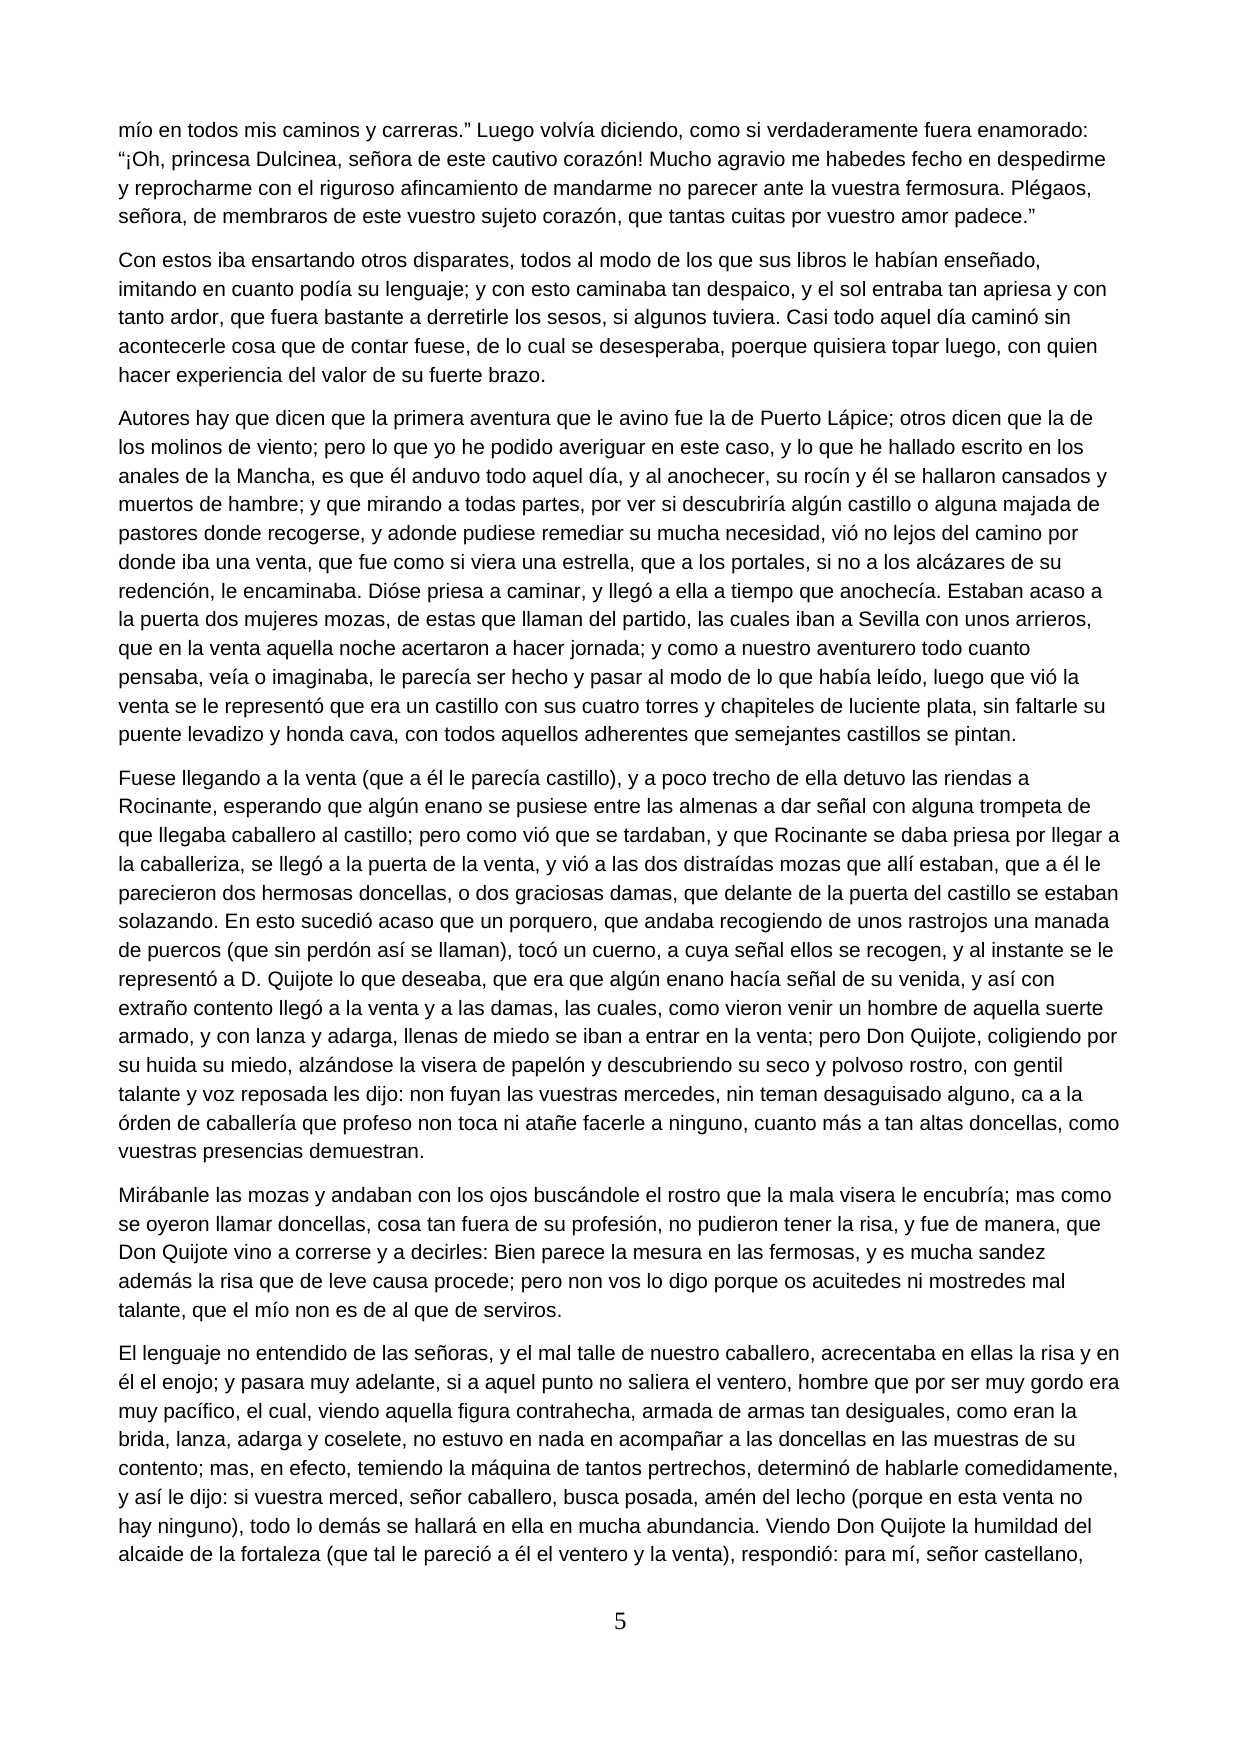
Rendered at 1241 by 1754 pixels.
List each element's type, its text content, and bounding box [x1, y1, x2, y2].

text Fuese llegando a la venta (que a él le parecía castillo), y a poco trecho de ella detuvo las riendas a Rocinante, esperando que algún enano se pusiese entre las almenas a dar señal con alguna trompeta de que llegaba caballero al castillo; pero como vió que se tardaban, y que Rocinante se daba priesa por llegar a la caballeriza, se llegó a la puerta de la venta, y vió a las dos distraídas mozas que allí estaban, que a él le parecieron dos hermosas doncellas, o dos graciosas damas, que delante de la puerta del castillo se estaban solazando. En esto sucedió acaso que un porquero, que andaba recogiendo de unos rastrojos una manada de puercos (que sin perdón así se llaman), tocó un cuerno, a cuya señal ellos se recogen, y al instante se le representó a D. Quijote lo que deseaba, que era que algún enano hacía señal de su venida, y así con extraño contento llegó a la venta y a las damas, las cuales, como vieron venir un hombre de aquella suerte armado, y con lanza y adarga, llenas de miedo se iban a entrar en la venta; pero Don Quijote, coligiendo por su huida su miedo, alzándose la visera de papelón y descubriendo su seco y polvoso rostro, con gentil talante y voz reposada les dijo: non fuyan las vuestras mercedes, nin teman desaguisado alguno, ca a la órden de caballería que profeso non toca ni atañe facerle a ninguno, cuanto más a tan altas doncellas, como vuestras presencias demuestran. [118, 766, 1122, 1163]
text mío en todos mis caminos y carreras.” Luego volvía diciendo, como si verdaderamente fuera enamorado: “¡Oh, princesa Dulcinea, señora de este cautivo corazón! Mucho agravio me habedes fecho en despedirme y reprocharme con el riguroso afincamiento de mandarme no parecer ante la vuestra fermosura. Plégaos, señora, de membraros de este vuestro sujeto corazón, que tantas cuitas por vuestro amor padece.” [118, 118, 1122, 228]
text Autores hay que dicen que la primera aventura que le avino fue la de Puerto Lápice; otros dicen que la de los molinos de viento; pero lo que yo he podido averiguar en este caso, y lo que he hallado escrito en los anales de la Mancha, es que él anduvo todo aquel día, y al anochecer, su rocín y él se hallaron cansados y muertos de hambre; y que mirando a todas partes, por ver si descubriría algún castillo o alguna majada de pastores donde recogerse, y adonde pudiese remediar su mucha necesidad, vió no lejos del camino por donde iba una venta, que fue como si viera una estrella, que a los portales, si no a los alcázares de su redención, le encaminaba. Dióse priesa a caminar, y llegó a ella a tiempo que anochecía. Estaban acaso a la puerta dos mujeres mozas, de estas que llaman del partido, las cuales iban a Sevilla con unos arrieros, que en la venta aquella noche acertaron a hacer jornada; y como a nuestro aventurero todo cuanto pensaba, veía o imaginaba, le parecía ser hecho y pasar al modo de lo que había leído, luego que vió la venta se le representó que era un castillo con sus cuatro torres y chapiteles de luciente plata, sin faltarle su puente levadizo y honda cava, con todos aquellos adherentes que semejantes castillos se pintan. [118, 406, 1122, 746]
text Mirábanle las mozas y andaban con los ojos buscándole el rostro que la mala visera le encubría; mas como se oyeron llamar doncellas, cosa tan fuera de su profesión, no pudieron tener la risa, y fue de manera, que Don Quijote vino a correrse y a decirles: Bien parece la mesura en las fermosas, y es mucha sandez además la risa que de leve causa procede; pero non vos lo digo porque os acuitedes ni mostredes mal talante, que el mío non es de al que de serviros. [118, 1183, 1122, 1322]
text Con estos iba ensartando otros disparates, todos al modo de los que sus libros le habían enseñado, imitando en cuanto podía su lenguaje; y con esto caminaba tan despaico, y el sol entraba tan apriesa y con tanto ardor, que fuera bastante a derretirle los sesos, si algunos tuviera. Casi todo aquel día caminó sin acontecerle cosa que de contar fuese, de lo cual se desesperaba, poerque quisiera topar luego, con quien hacer experiencia del valor de su fuerte brazo. [118, 248, 1122, 387]
text El lenguaje no entendido de las señoras, y el mal talle de nuestro caballero, acrecentaba en ellas la risa y en él el enojo; y pasara muy adelante, si a aquel punto no saliera el ventero, hombre que por ser muy gordo era muy pacífico, el cual, viendo aquella figura contrahecha, armada de armas tan desiguales, como eran la brida, lanza, adarga y coselete, no estuvo en nada en acompañar a las doncellas en las muestras de su contento; mas, en efecto, temiendo la máquina de tantos pertrechos, determinó de hablarle comedidamente, y así le dijo: si vuestra merced, señor caballero, busca posada, amén del lecho (porque en esta venta no hay ninguno), todo lo demás se hallará en ella en mucha abundancia. Viendo Don Quijote la humildad del alcaide de la fortaleza (que tal le pareció a él el ventero y la venta), respondió: para mí, señor castellano, [118, 1341, 1122, 1566]
